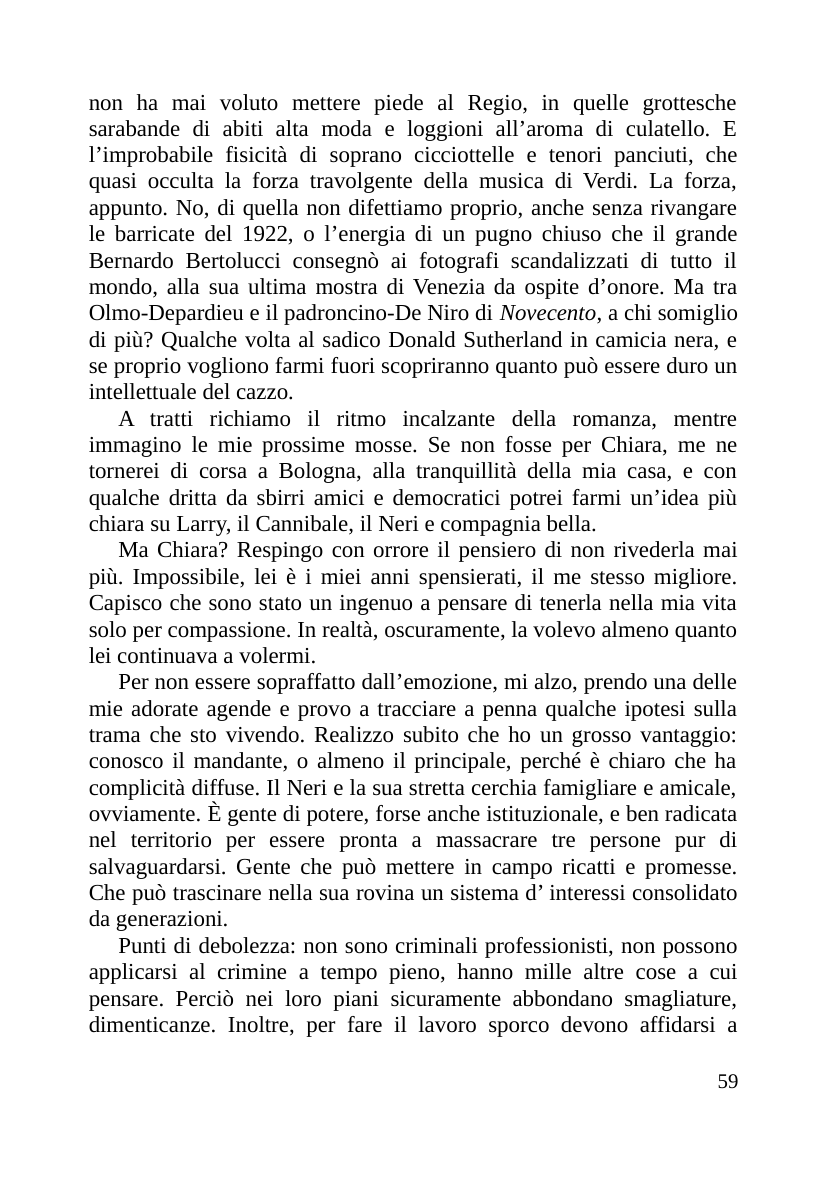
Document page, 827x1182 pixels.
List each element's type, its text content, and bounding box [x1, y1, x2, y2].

text A tratti richiamo il ritmo incalzante della romanza, mentre immagino le mie prossime mosse. Se non fosse per Chiara, me ne tornerei di corsa a Bologna, alla tranquillità della mia casa, e con qualche dritta da sbirri amici e democratici potrei farmi un’idea più chiara su Larry, il Cannibale, il Neri e compagnia bella. [88, 405, 738, 537]
text Ma Chiara? Respingo con orrore il pensiero di non rivederla mai più. Impossibile, lei è i miei anni spensierati, il me stesso migliore. Capisco che sono stato un ingenuo a pensare di tenerla nella mia vita solo per compassione. In realtà, oscuramente, la volevo almeno quanto lei continuava a volermi. [88, 537, 738, 668]
text Punti di debolezza: non sono criminali professionisti, non possono applicarsi al crimine a tempo pieno, hanno mille altre cose a cui pensare. Perciò nei loro piani sicuramente abbondano smagliature, dimenticanze. Inoltre, per fare il lavoro sporco devono affidarsi a [88, 932, 738, 1037]
text Per non essere sopraffatto dall’emozione, mi alzo, prendo una delle mie adorate agende e provo a tracciare a penna qualche ipotesi sulla trama che sto vivendo. Realizzo subito che ho un grosso vantaggio: conosco il mandante, o almeno il principale, perché è chiaro che ha complicità diffuse. Il Neri e la sua stretta cerchia famigliare e amicale, ovviamente. è gente di potere, forse anche istituzionale, e ben radicata nel territorio per essere pronta a massacrare tre persone pur di salvaguardarsi. Gente che può mettere in campo ricatti e promesse. Che può trascinare nella sua rovina un sistema d’ interessi consolidato da generazioni. [88, 668, 738, 932]
text non ha mai voluto mettere piede al Regio, in quelle grottesche sarabande di abiti alta moda e loggioni all’aroma di culatello. E l’improbabile fisicità di soprano cicciottelle e tenori panciuti, che quasi occulta la forza travolgente della musica di Verdi. La forza, appunto. No, di quella non difettiamo proprio, anche senza rivangare le barricate del 1922, o l’energia di un pugno chiuso che il grande Bernardo Bertolucci consegnò ai fotografi scandalizzati di tutto il mondo, alla sua ultima mostra di Venezia da ospite d’onore. Ma tra Olmo-Depardieu e il padroncino-De Niro di Novecento, a chi somiglio di più? Qualche volta al sadico Donald Sutherland in camicia nera, e se proprio vogliono farmi fuori scopriranno quanto può essere duro un intellettuale del cazzo. [88, 88, 738, 405]
